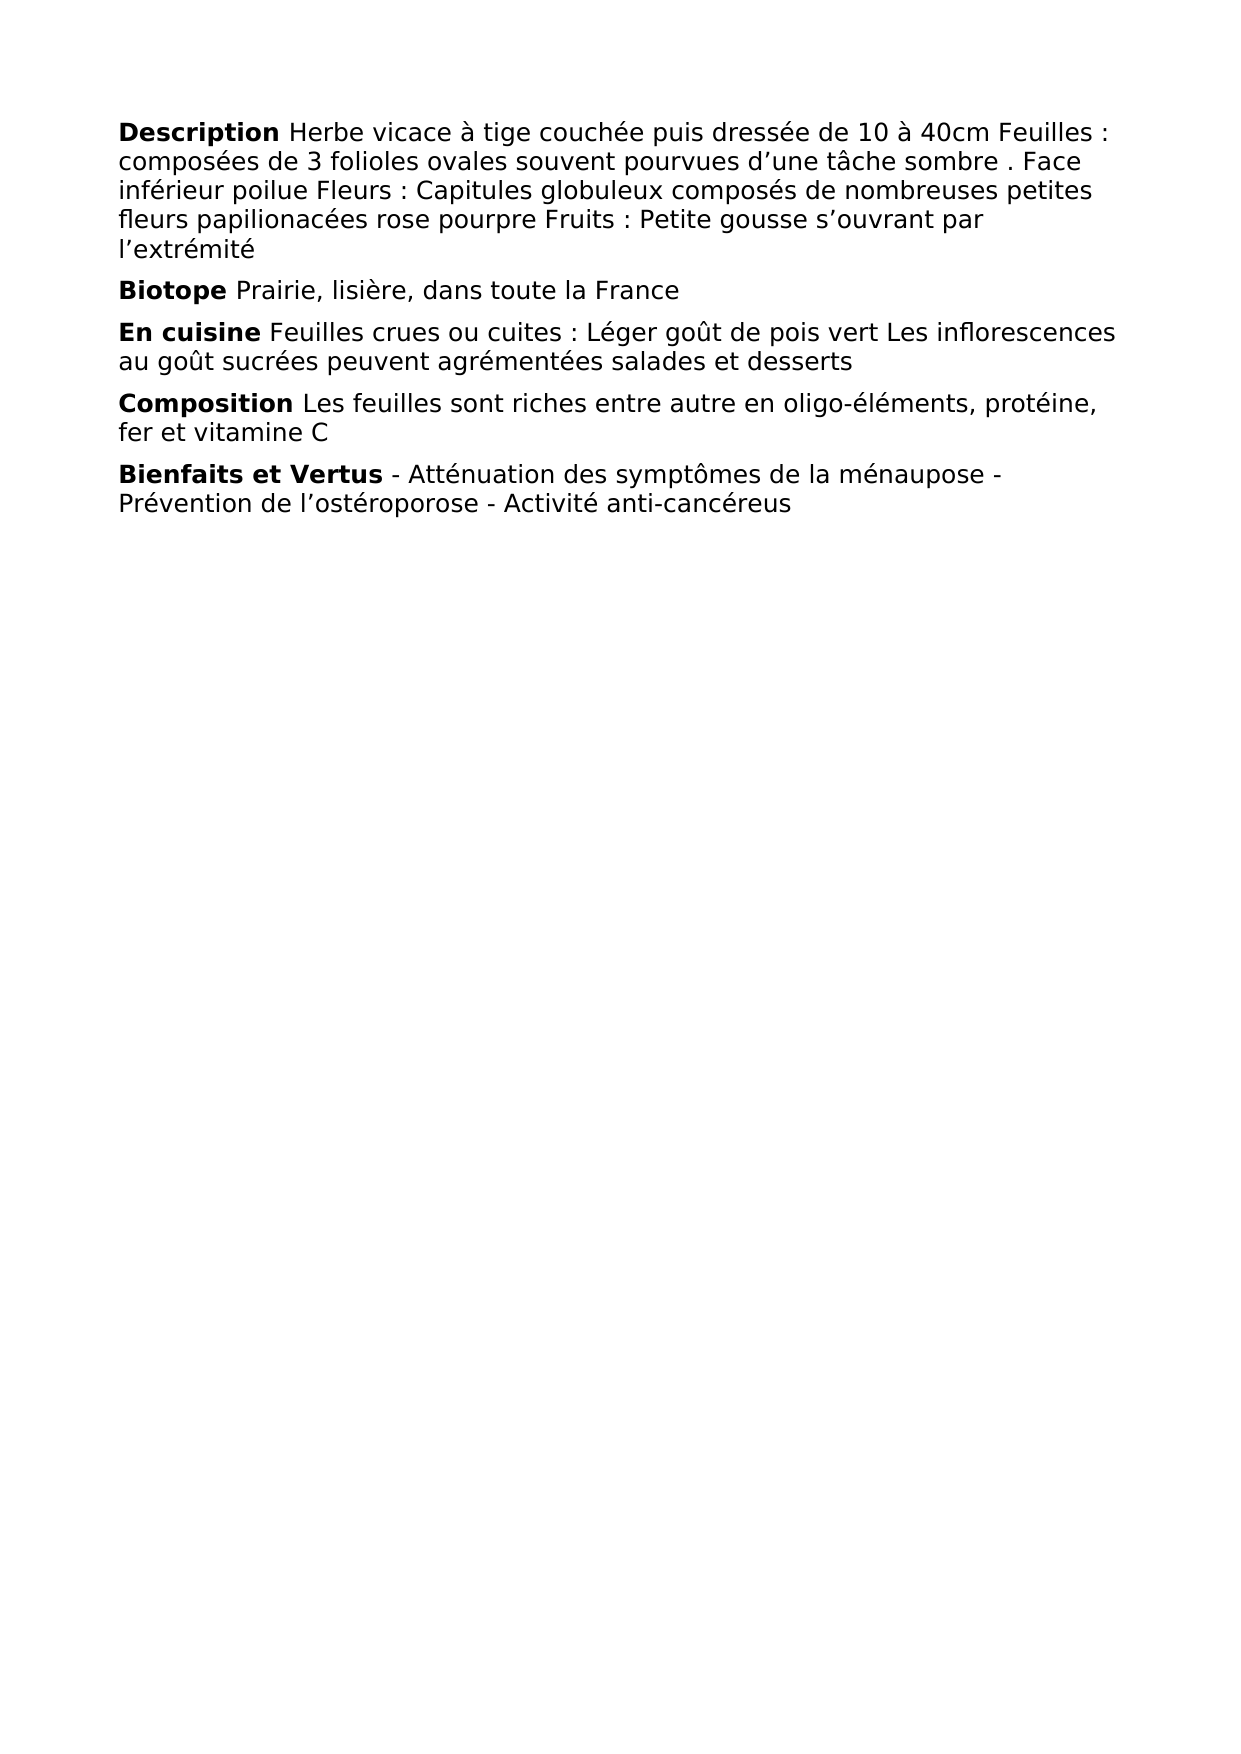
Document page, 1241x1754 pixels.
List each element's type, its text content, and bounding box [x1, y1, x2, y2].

text En cuisine Feuilles crues ou cuites : Léger goût de pois vert Les inflorescences au goût sucrées peuvent agrémentées salades et desserts [118, 318, 1122, 376]
text Biotope Prairie, lisière, dans toute la France [118, 276, 1122, 306]
text Bienfaits et Vertus - Atténuation des symptômes de la ménaupose - Prévention de l’ostéroporose - Activité anti-cancéreus [118, 460, 1122, 518]
text Description Herbe vicace à tige couchée puis dressée de 10 à 40cm Feuilles : composées de 3 folioles ovales souvent pourvues d’une tâche sombre . Face inférieur poilue Fleurs : Capitules globuleux composés de nombreuses petites fleurs papilionacées rose pourpre Fruits : Petite gousse s’ouvrant par l’extrémité [118, 118, 1122, 264]
text Composition Les feuilles sont riches entre autre en oligo-éléments, protéine, fer et vitamine C [118, 389, 1122, 447]
